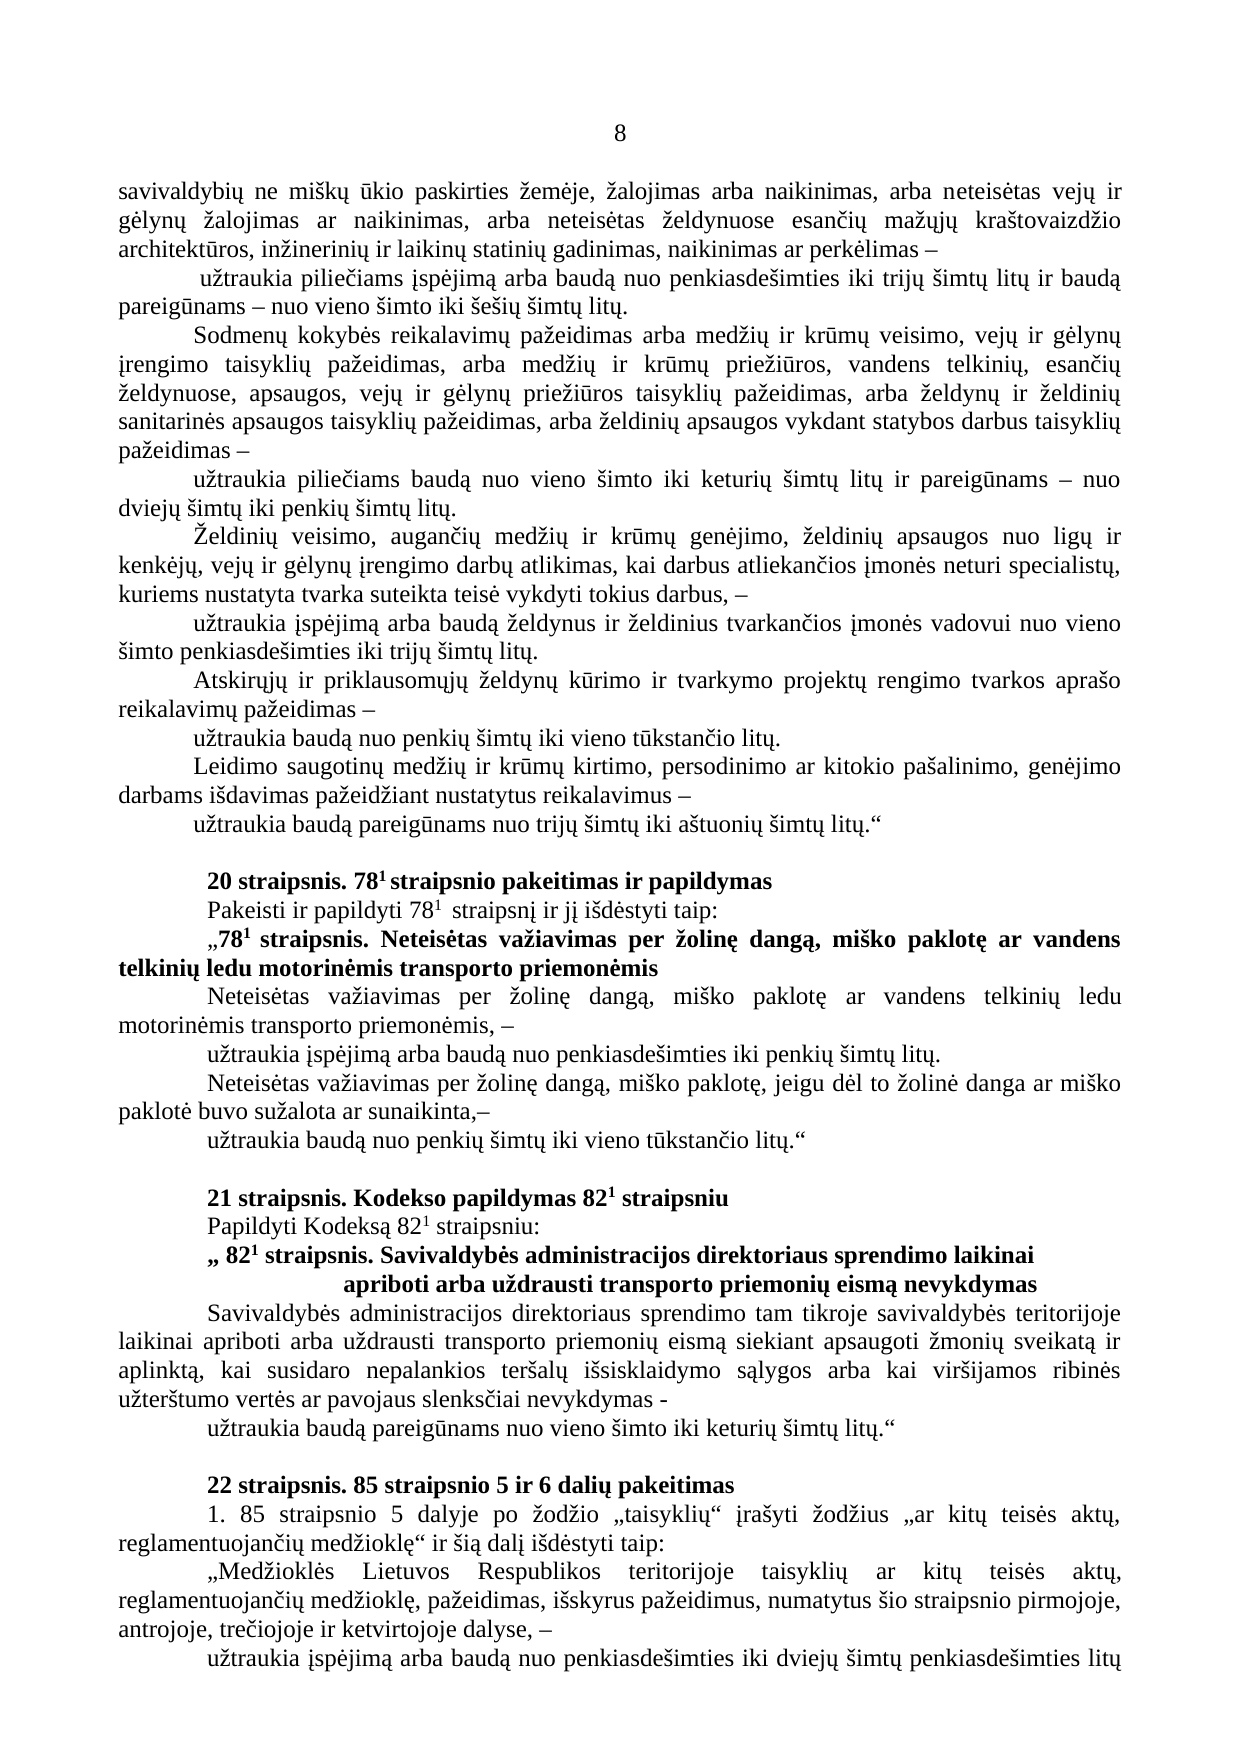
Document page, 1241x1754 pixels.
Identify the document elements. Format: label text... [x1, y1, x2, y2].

text „Medžioklės Lietuvos Respublikos teritorijoje taisyklių ar kitų teisės aktų, reglamentuojančių medžioklę, pažeidimas, išskyrus pažeidimus, numatytus šio straipsnio pirmojoje, antrojoje, trečiojoje ir ketvirtojoje dalyse, – [118, 1556, 1122, 1643]
text Papildyti Kodeksą 821 straipsniu: [118, 1211, 1122, 1240]
text užtraukia piliečiams baudą nuo vieno šimto iki keturių šimtų litų ir pareigūnams – nuo dviejų šimtų iki penkių šimtų litų. [118, 464, 1122, 521]
text Savivaldybės administracijos direktoriaus sprendimo tam tikroje savivaldybės teritorijoje laikinai apriboti arba uždrausti transporto priemonių eismą siekiant apsaugoti žmonių sveikatą ir aplinktą, kai susidaro nepalankios teršalų išsisklaidymo sąlygos arba kai viršijamos ribinės užterštumo vertės ar pavojaus slenksčiai nevykdymas - [118, 1298, 1122, 1413]
text užtraukia įspėjimą arba baudą nuo penkiasdešimties iki penkių šimtų litų. [118, 1039, 1122, 1068]
text Atskirųjų ir priklausomųjų želdynų kūrimo ir tvarkymo projektų rengimo tvarkos aprašo reikalavimų pažeidimas – [118, 665, 1122, 723]
text užtraukia baudą pareigūnams nuo vieno šimto iki keturių šimtų litų.“ [118, 1413, 1122, 1441]
text 21 straipsnis. Kodekso papildymas 821 straipsniu [118, 1183, 1122, 1211]
text 22 straipsnis. 85 straipsnio 5 ir 6 dalių pakeitimas [118, 1470, 1122, 1499]
text užtraukia įspėjimą arba baudą želdynus ir želdinius tvarkančios įmonės vadovui nuo vieno šimto penkiasdešimties iki trijų šimtų litų. [118, 608, 1122, 665]
text Neteisėtas važiavimas per žolinę dangą, miško paklotę ar vandens telkinių ledu motorinėmis transporto priemonėmis, – [118, 981, 1122, 1039]
text užtraukia piliečiams įspėjimą arba baudą nuo penkiasdešimties iki trijų šimtų litų ir baudą pareigūnams – nuo vieno šimto iki šešių šimtų litų. [118, 263, 1122, 320]
text 20 straipsnis. 781 straipsnio pakeitimas ir papildymas [118, 866, 1122, 895]
text užtraukia baudą nuo penkių šimtų iki vieno tūkstančio litų. [118, 723, 1122, 751]
text „ 821 straipsnis. Savivaldybės administracijos direktoriaus sprendimo laikinai [118, 1240, 1122, 1269]
text apriboti arba uždrausti transporto priemonių eismą nevykdymas [329, 1269, 1122, 1298]
text Pakeisti ir papildyti 781 straipsnį ir jį išdėstyti taip: [118, 895, 1122, 924]
text užtraukia baudą nuo penkių šimtų iki vieno tūkstančio litų.“ [118, 1125, 1122, 1154]
text Neteisėtas važiavimas per žolinę dangą, miško paklotę, jeigu dėl to žolinė danga ar miško paklotė buvo sužalota ar sunaikinta,– [118, 1068, 1122, 1125]
text užtraukia įspėjimą arba baudą nuo penkiasdešimties iki dviejų šimtų penkiasdešimties litų [118, 1643, 1122, 1671]
text 1. 85 straipsnio 5 dalyje po žodžio „taisyklių“ įrašyti žodžius „ar kitų teisės aktų, reglamentuojančių medžioklę“ ir šią dalį išdėstyti taip: [118, 1499, 1122, 1556]
text savivaldybių ne miškų ūkio paskirties žemėje, žalojimas arba naikinimas, arba neteisėtas vejų ir gėlynų žalojimas ar naikinimas, arba neteisėtas želdynuose esančių mažųjų kraštovaizdžio architektūros, inžinerinių ir laikinų statinių gadinimas, naikinimas ar perkėlimas – [118, 176, 1122, 263]
text Želdinių veisimo, augančių medžių ir krūmų genėjimo, želdinių apsaugos nuo ligų ir kenkėjų, vejų ir gėlynų įrengimo darbų atlikimas, kai darbus atliekančios įmonės neturi specialistų, kuriems nustatyta tvarka suteikta teisė vykdyti tokius darbus, – [118, 521, 1122, 608]
text „781 straipsnis. Neteisėtas važiavimas per žolinę dangą, miško paklotę ar vandens telkinių ledu motorinėmis transporto priemonėmis [118, 924, 1122, 981]
text užtraukia baudą pareigūnams nuo trijų šimtų iki aštuonių šimtų litų.“ [118, 809, 1122, 838]
text Leidimo saugotinų medžių ir krūmų kirtimo, persodinimo ar kitokio pašalinimo, genėjimo darbams išdavimas pažeidžiant nustatytus reikalavimus – [118, 751, 1122, 809]
text Sodmenų kokybės reikalavimų pažeidimas arba medžių ir krūmų veisimo, vejų ir gėlynų įrengimo taisyklių pažeidimas, arba medžių ir krūmų priežiūros, vandens telkinių, esančių želdynuose, apsaugos, vejų ir gėlynų priežiūros taisyklių pažeidimas, arba želdynų ir želdinių sanitarinės apsaugos taisyklių pažeidimas, arba želdinių apsaugos vykdant statybos darbus taisyklių pažeidimas – [118, 320, 1122, 464]
